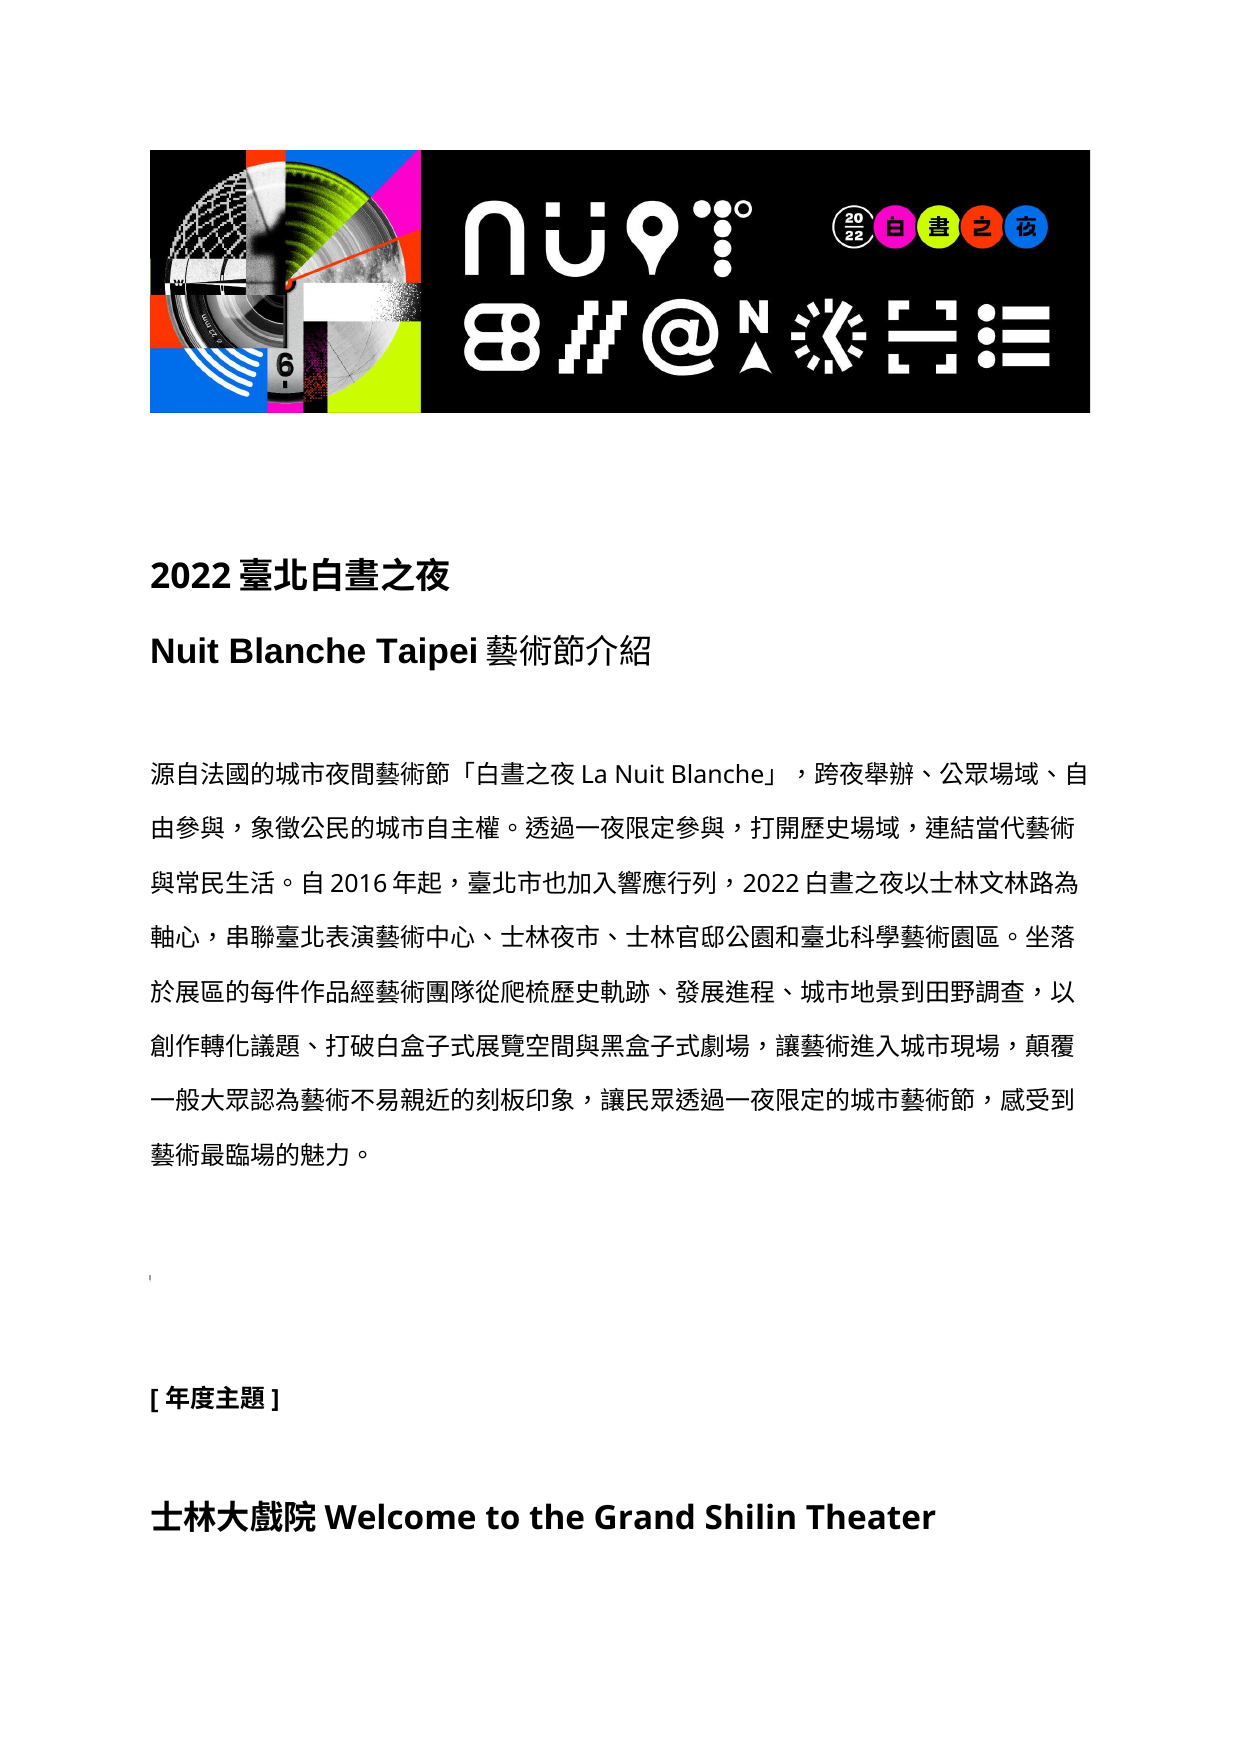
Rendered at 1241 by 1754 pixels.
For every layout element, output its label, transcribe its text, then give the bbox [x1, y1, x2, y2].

text Nuit Blanche Taipei 藝術節介紹 [150, 625, 1091, 673]
text 2022臺北白晝之夜 [150, 548, 1091, 599]
text 士林大戲院 Welcome to the Grand Shilin Theater [150, 1490, 1091, 1539]
text 源自法國的城市夜間藝術節「白晝之夜 La Nuit Blanche」，跨夜舉辦、公眾場域、自由參與，象徵公民的城市自主權。透過一夜限定參與，打開歷史場域，連結當代藝術與常民生活。自2016年起，臺北市也加入響應行列，2022白晝之夜以士林文林路為軸心，串聯臺北表演藝術中心、士林夜市、士林官邸公園和臺北科學藝術園區。坐落於展區的每件作品經藝術團隊從爬梳歷史軌跡、發展進程、城市地景到田野調查，以創作轉化議題、打破白盒子式展覽空間與黑盒子式劇場，讓藝術進入城市現場，顛覆一般大眾認為藝術不易親近的刻板印象，讓民眾透過一夜限定的城市藝術節，感受到藝術最臨場的魅力。 [150, 754, 1091, 1171]
text [ 年度主題 ] [150, 1378, 1091, 1415]
